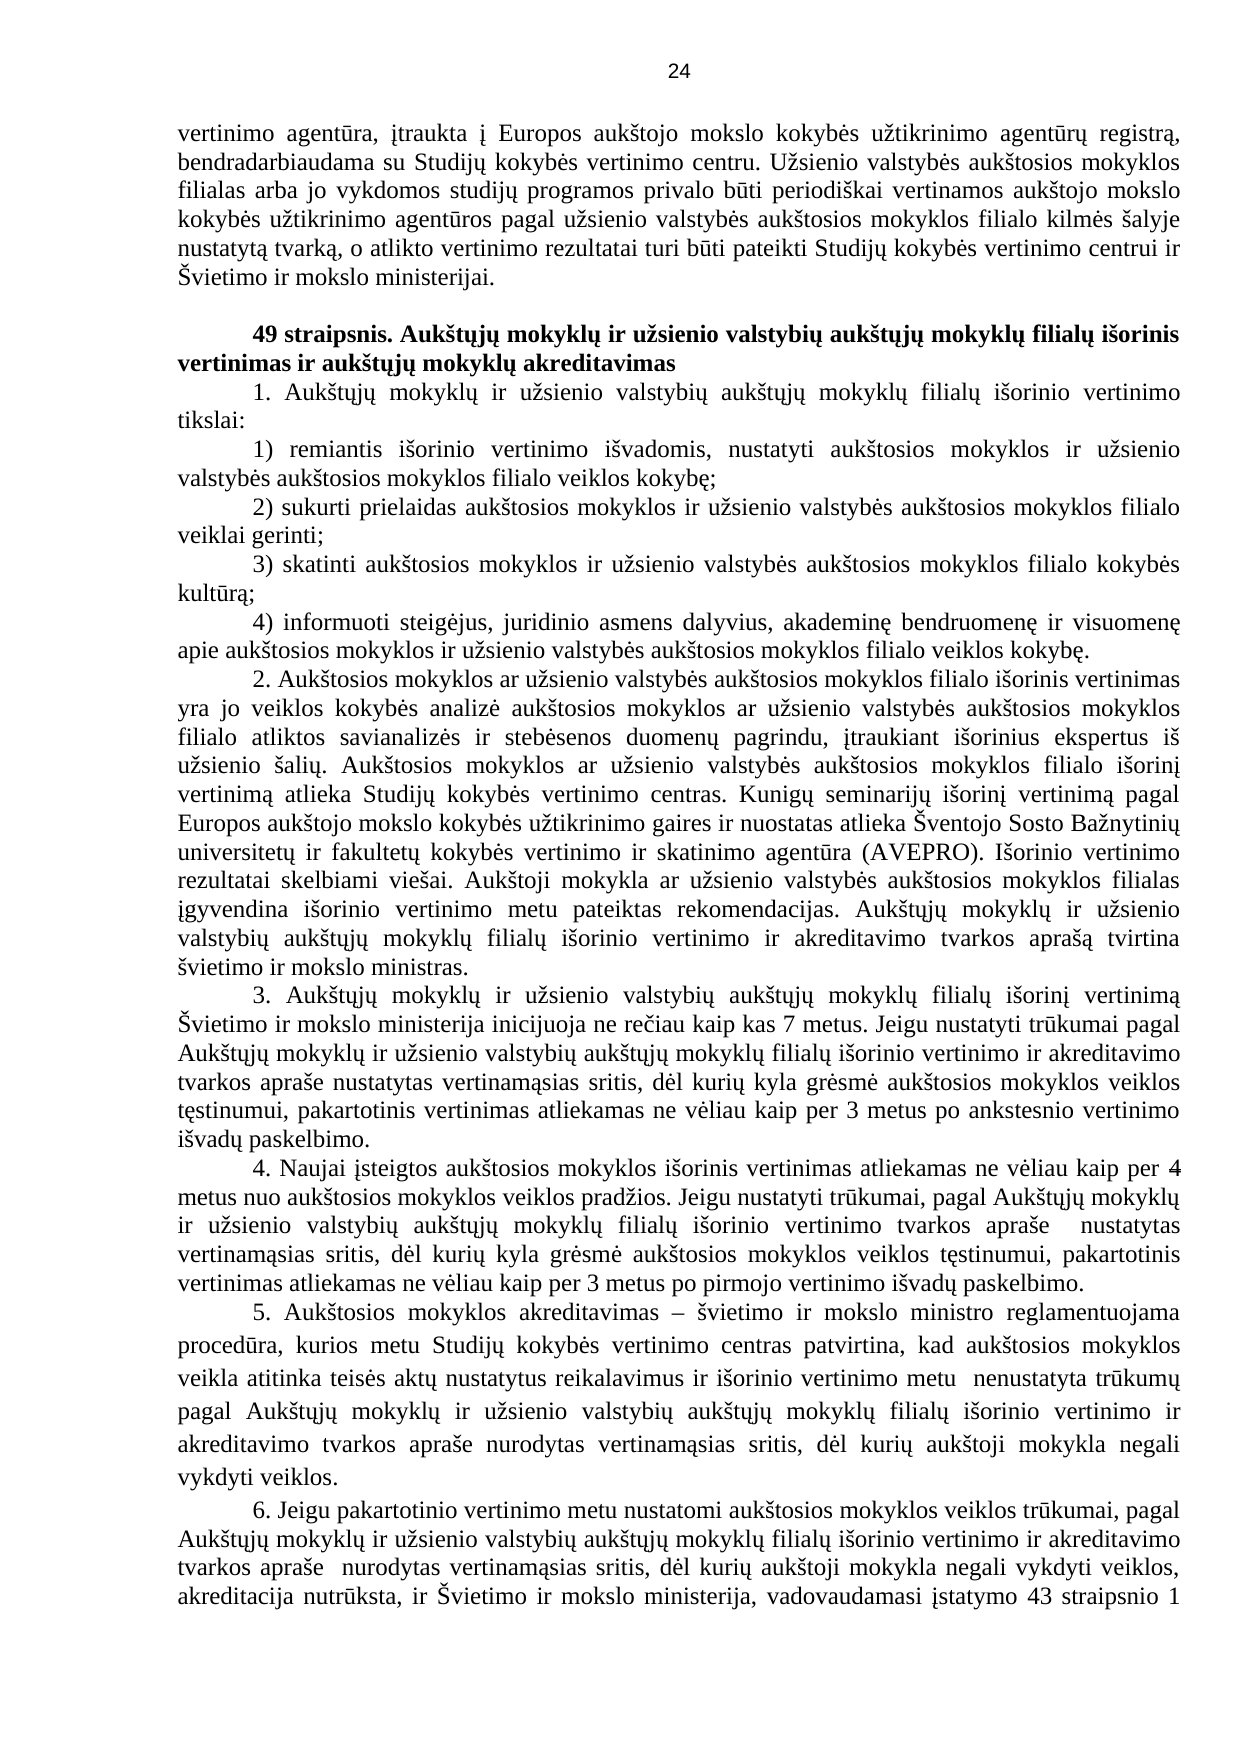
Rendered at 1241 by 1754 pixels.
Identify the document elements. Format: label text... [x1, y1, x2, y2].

text 4. Naujai įsteigtos aukštosios mokyklos išorinis vertinimas atliekamas ne vėliau kaip per 4 metus nuo aukštosios mokyklos veiklos pradžios. Jeigu nustatyti trūkumai, pagal Aukštųjų mokyklų ir užsienio valstybių aukštųjų mokyklų filialų išorinio vertinimo tvarkos apraše nustatytas vertinamąsias sritis, dėl kurių kyla grėsmė aukštosios mokyklos veiklos tęstinumui, pakartotinis vertinimas atliekamas ne vėliau kaip per 3 metus po pirmojo vertinimo išvadų paskelbimo. [177, 1153, 1181, 1297]
text 1) remiantis išorinio vertinimo išvadomis, nustatyti aukštosios mokyklos ir užsienio valstybės aukštosios mokyklos filialo veiklos kokybę; [177, 434, 1181, 492]
text 3) skatinti aukštosios mokyklos ir užsienio valstybės aukštosios mokyklos filialo kokybės kultūrą; [177, 549, 1181, 607]
text 1. Aukštųjų mokyklų ir užsienio valstybių aukštųjų mokyklų filialų išorinio vertinimo tikslai: [177, 377, 1181, 434]
text 3. Aukštųjų mokyklų ir užsienio valstybių aukštųjų mokyklų filialų išorinį vertinimą Švietimo ir mokslo ministerija inicijuoja ne rečiau kaip kas 7 metus. Jeigu nustatyti trūkumai pagal Aukštųjų mokyklų ir užsienio valstybių aukštųjų mokyklų filialų išorinio vertinimo ir akreditavimo tvarkos apraše nustatytas vertinamąsias sritis, dėl kurių kyla grėsmė aukštosios mokyklos veiklos tęstinumui, pakartotinis vertinimas atliekamas ne vėliau kaip per 3 metus po ankstesnio vertinimo išvadų paskelbimo. [177, 981, 1181, 1153]
text 49 straipsnis. Aukštųjų mokyklų ir užsienio valstybių aukštųjų mokyklų filialų išorinis vertinimas ir aukštųjų mokyklų akreditavimas [177, 319, 1181, 377]
text vertinimo agentūra, įtraukta į Europos aukštojo mokslo kokybės užtikrinimo agentūrų registrą, bendradarbiaudama su Studijų kokybės vertinimo centru. Užsienio valstybės aukštosios mokyklos filialas arba jo vykdomos studijų programos privalo būti periodiškai vertinamos aukštojo mokslo kokybės užtikrinimo agentūros pagal užsienio valstybės aukštosios mokyklos filialo kilmės šalyje nustatytą tvarką, o atlikto vertinimo rezultatai turi būti pateikti Studijų kokybės vertinimo centrui ir Švietimo ir mokslo ministerijai. [177, 118, 1181, 291]
text 4) informuoti steigėjus, juridinio asmens dalyvius, akademinę bendruomenę ir visuomenę apie aukštosios mokyklos ir užsienio valstybės aukštosios mokyklos filialo veiklos kokybę. [177, 607, 1181, 664]
text 5. Aukštosios mokyklos akreditavimas – švietimo ir mokslo ministro reglamentuojama procedūra, kurios metu Studijų kokybės vertinimo centras patvirtina, kad aukštosios mokyklos veikla atitinka teisės aktų nustatytus reikalavimus ir išorinio vertinimo metu nenustatyta trūkumų pagal Aukštųjų mokyklų ir užsienio valstybių aukštųjų mokyklų filialų išorinio vertinimo ir akreditavimo tvarkos apraše nurodytas vertinamąsias sritis, dėl kurių aukštoji mokykla negali vykdyti veiklos. [177, 1297, 1181, 1491]
text 2. Aukštosios mokyklos ar užsienio valstybės aukštosios mokyklos filialo išorinis vertinimas yra jo veiklos kokybės analizė aukštosios mokyklos ar užsienio valstybės aukštosios mokyklos filialo atliktos savianalizės ir stebėsenos duomenų pagrindu, įtraukiant išorinius ekspertus iš užsienio šalių. Aukštosios mokyklos ar užsienio valstybės aukštosios mokyklos filialo išorinį vertinimą atlieka Studijų kokybės vertinimo centras. Kunigų seminarijų išorinį vertinimą pagal Europos aukštojo mokslo kokybės užtikrinimo gaires ir nuostatas atlieka Šventojo Sosto Bažnytinių universitetų ir fakultetų kokybės vertinimo ir skatinimo agentūra (AVEPRO). Išorinio vertinimo rezultatai skelbiami viešai. Aukštoji mokykla ar užsienio valstybės aukštosios mokyklos filialas įgyvendina išorinio vertinimo metu pateiktas rekomendacijas. Aukštųjų mokyklų ir užsienio valstybių aukštųjų mokyklų filialų išorinio vertinimo ir akreditavimo tvarkos aprašą tvirtina švietimo ir mokslo ministras. [177, 664, 1181, 981]
text 2) sukurti prielaidas aukštosios mokyklos ir užsienio valstybės aukštosios mokyklos filialo veiklai gerinti; [177, 492, 1181, 549]
text 6. Jeigu pakartotinio vertinimo metu nustatomi aukštosios mokyklos veiklos trūkumai, pagal Aukštųjų mokyklų ir užsienio valstybių aukštųjų mokyklų filialų išorinio vertinimo ir akreditavimo tvarkos apraše nurodytas vertinamąsias sritis, dėl kurių aukštoji mokykla negali vykdyti veiklos, akreditacija nutrūksta, ir Švietimo ir mokslo ministerija, vadovaudamasi įstatymo 43 straipsnio 1 [177, 1495, 1181, 1610]
